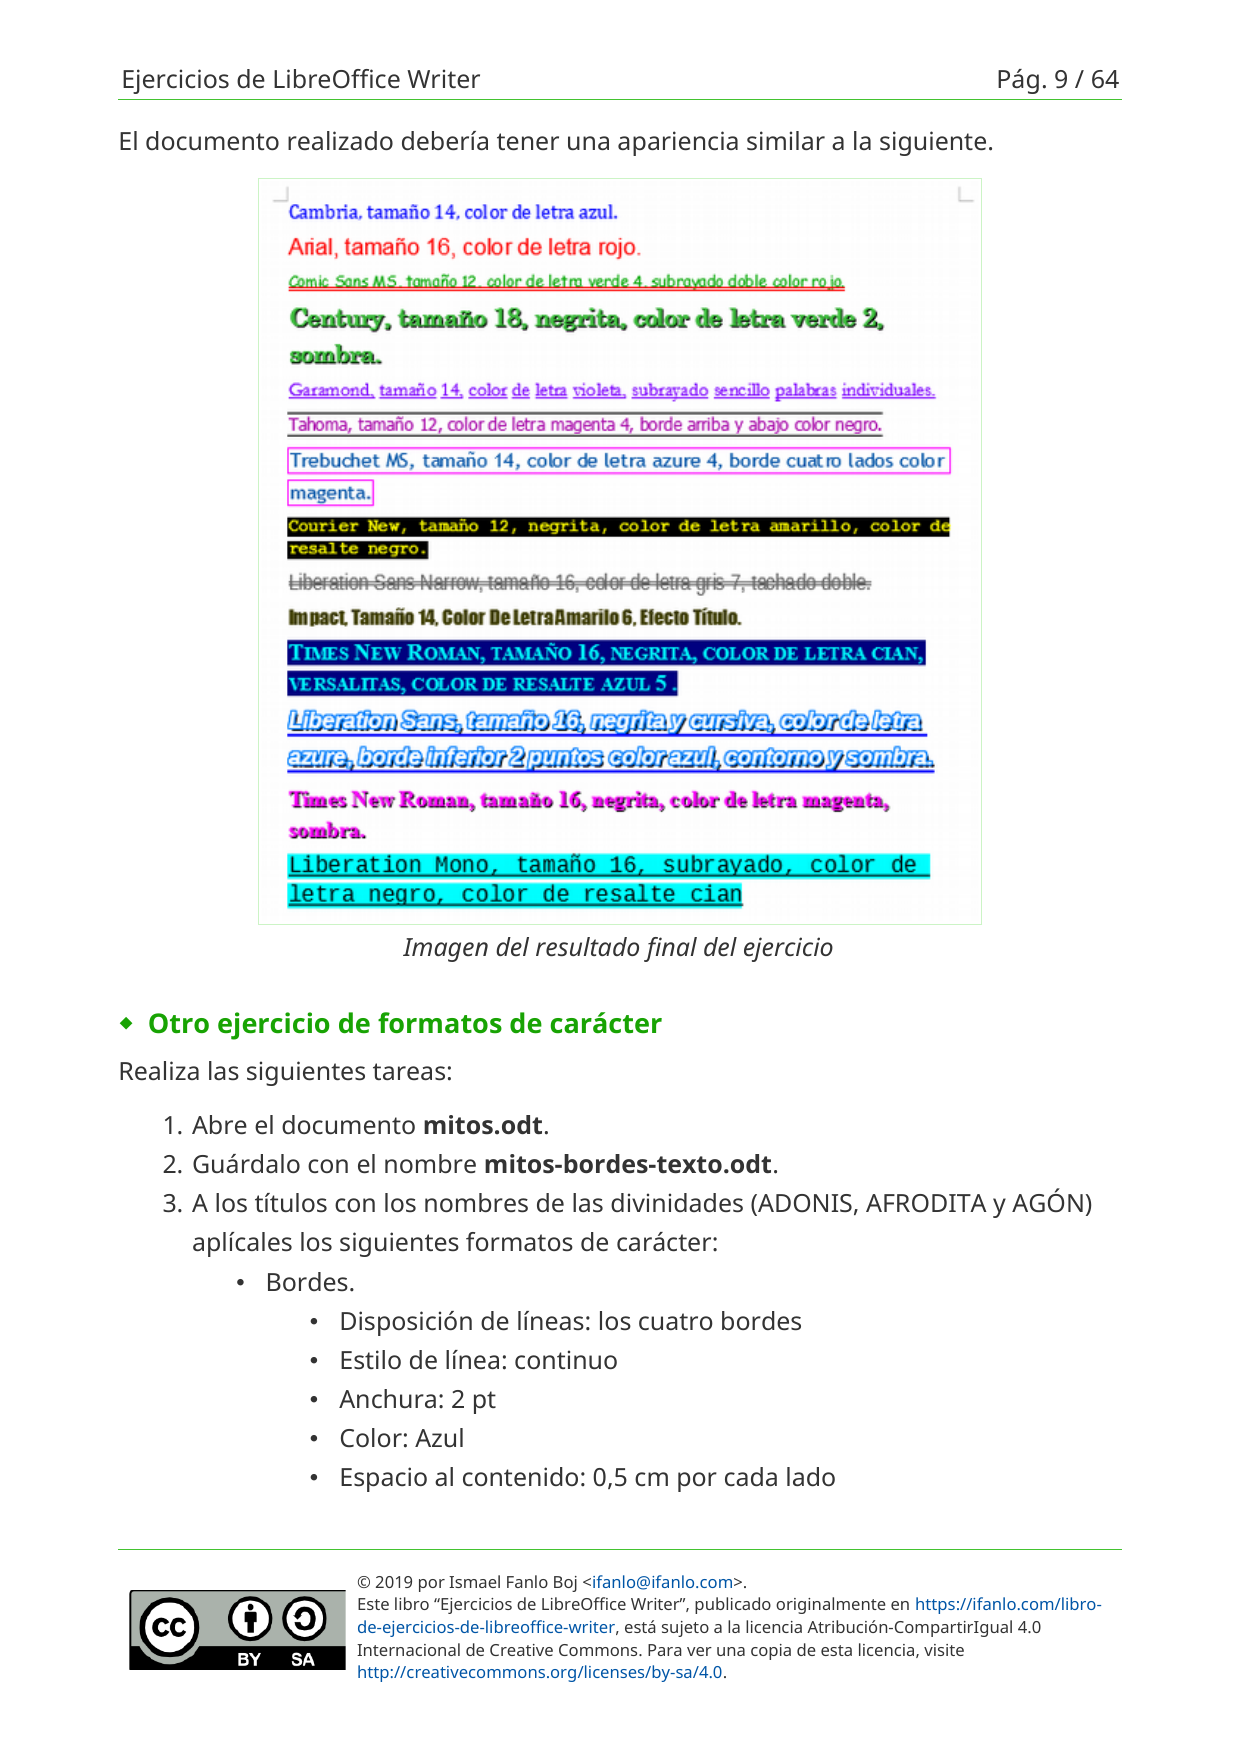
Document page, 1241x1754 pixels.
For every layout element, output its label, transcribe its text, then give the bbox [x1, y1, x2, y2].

list Guárdalo con el nombre mitos-bordes-texto.odt. [162, 1147, 1122, 1181]
subtitle Otro ejercicio de formatos de carácter [118, 1004, 1122, 1041]
list Espacio al contenido: 0,5 cm por cada lado [309, 1460, 1122, 1494]
list Bordes. [236, 1264, 1122, 1298]
text Imagen del resultado final del ejercicio [118, 178, 1122, 964]
list Anchura: 2 pt [309, 1382, 1122, 1416]
text Realiza las siguientes tareas: [118, 1054, 1122, 1088]
list Estilo de línea: continuo [309, 1343, 1122, 1377]
list Color: Azul [309, 1421, 1122, 1455]
picture [261, 181, 979, 921]
picture [129, 1590, 346, 1670]
text El documento realizado debería tener una apariencia similar a la siguiente. [118, 124, 1122, 158]
list A los títulos con los nombres de las divinidades (ADONIS, AFRODITA y AGÓN) aplícales los siguientes formatos de carácter: [162, 1186, 1122, 1259]
list Abre el documento mitos.odt. [162, 1108, 1122, 1142]
list Disposición de líneas: los cuatro bordes [309, 1303, 1122, 1337]
